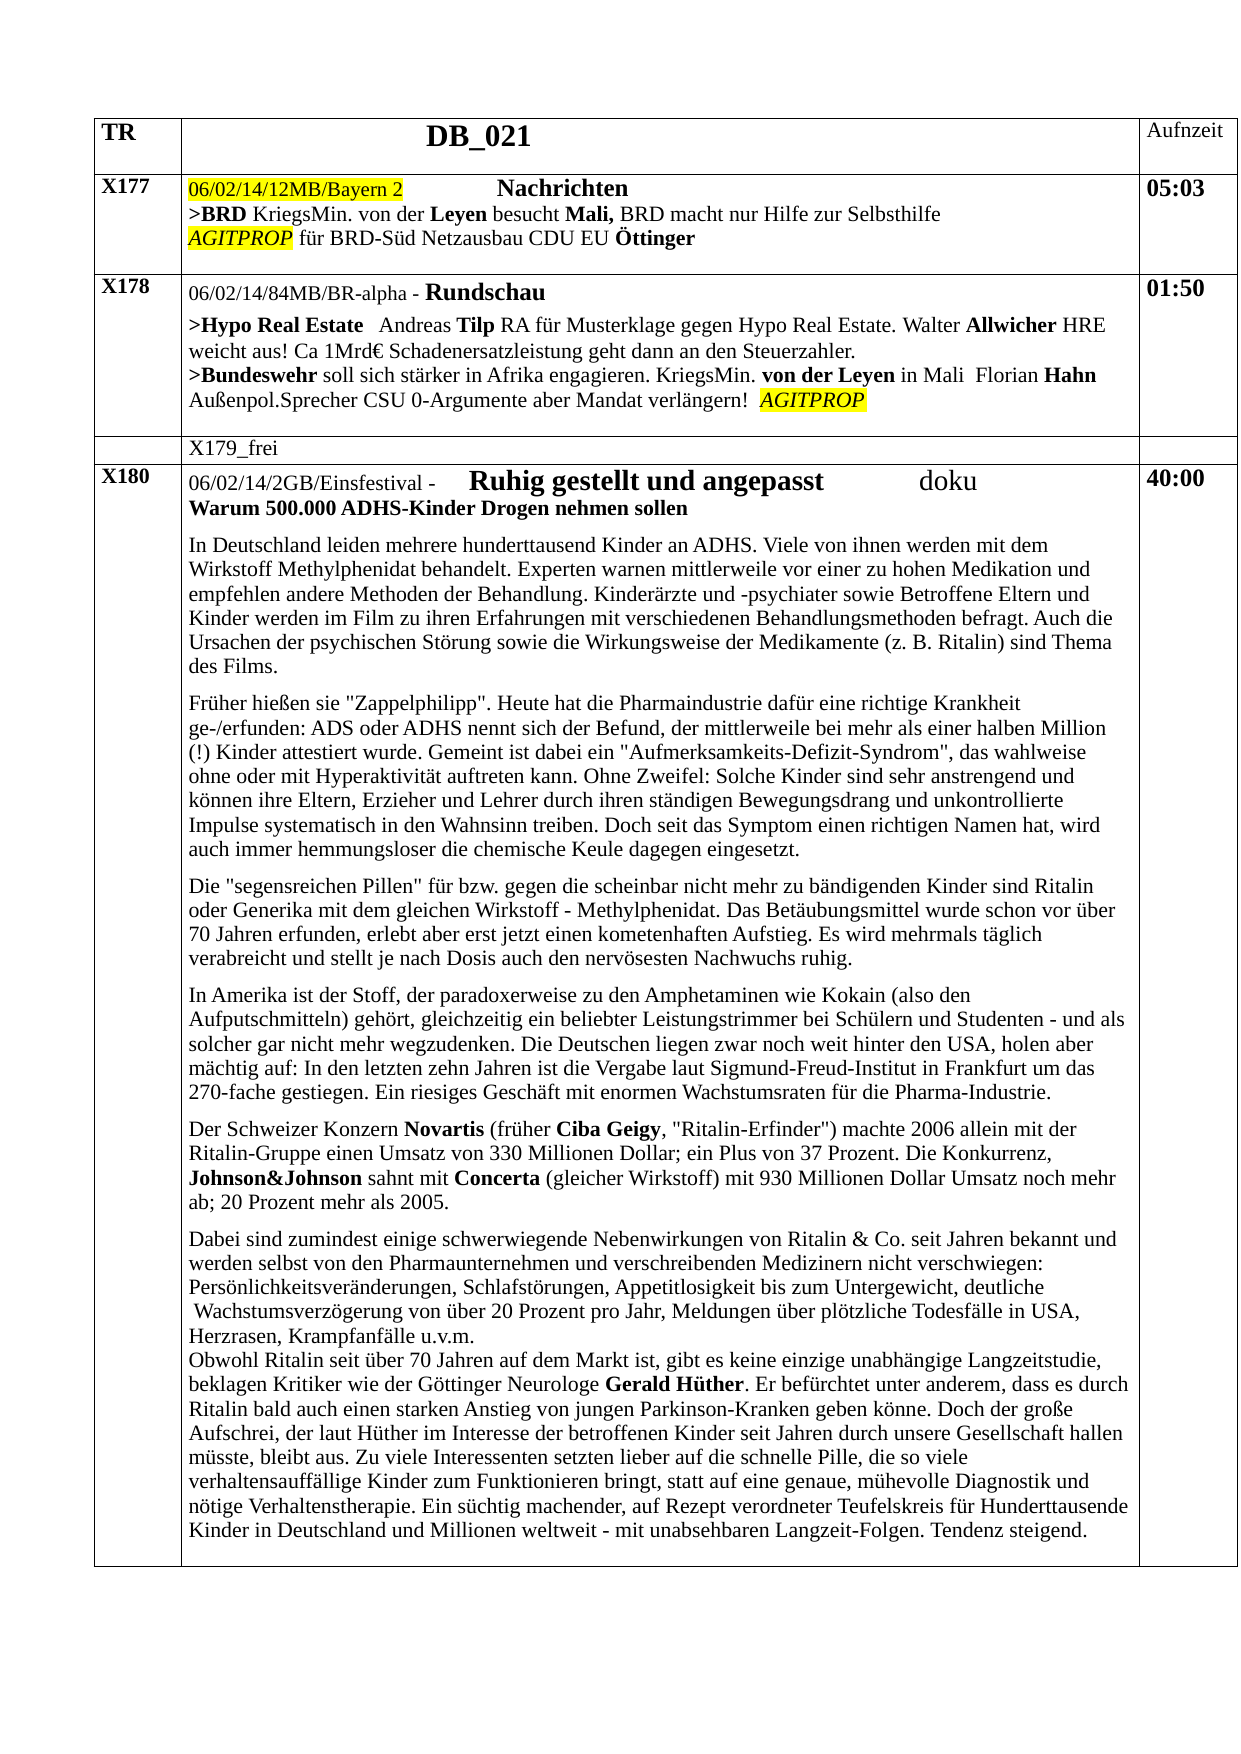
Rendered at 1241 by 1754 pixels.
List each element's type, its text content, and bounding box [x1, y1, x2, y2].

table_cell 05:03 [1140, 175, 1237, 274]
table_cell 06/02/14/2GB/Einsfestival - Ruhig gestellt und angepasst doku Warum 500.000 ADHS-Kinder Drogen nehmen sollen In Deutschland leiden mehrere hunderttausend Kinder an ADHS. Viele von ihnen werden mit dem Wirkstoff Methylphenidat behandelt. Experten warnen mittlerweile vor einer zu hohen Medikation und empfehlen andere Methoden der Behandlung. Kinderärzte und -psychiater sowie Betroffene Eltern und Kinder werden im Film zu ihren Erfahrungen mit verschiedenen Behandlungsmethoden befragt. Auch die Ursachen der psychischen Störung sowie die Wirkungsweise der Medikamente (z. B. Ritalin) sind Thema des Films. Früher hießen sie "Zappelphilipp". Heute hat die Pharmaindustrie dafür eine richtige Krankheit ge-/erfunden: ADS oder ADHS nennt sich der Befund, der mittlerweile bei mehr als einer halben Million (!) Kinder attestiert wurde. Gemeint ist dabei ein "Aufmerksamkeits-Defizit-Syndrom", das wahlweise ohne oder mit Hyperaktivität auftreten kann. Ohne Zweifel: Solche Kinder sind sehr anstrengend und können ihre Eltern, Erzieher und Lehrer durch ihren ständigen Bewegungsdrang und unkontrollierte Impulse systematisch in den Wahnsinn treiben. Doch seit das Symptom einen richtigen Namen hat, wird auch immer hemmungsloser die chemische Keule dagegen eingesetzt. Die "segensreichen Pillen" für bzw. gegen die scheinbar nicht mehr zu bändigenden Kinder sind Ritalin oder Generika mit dem gleichen Wirkstoff - Methylphenidat. Das Betäubungsmittel wurde schon vor über 70 Jahren erfunden, erlebt aber erst jetzt einen kometenhaften Aufstieg. Es wird mehrmals täglich verabreicht und stellt je nach Dosis auch den nervösesten Nachwuchs ruhig. In Amerika ist der Stoff, der paradoxerweise zu den Amphetaminen wie Kokain (also den Aufputschmitteln) gehört, gleichzeitig ein beliebter Leistungstrimmer bei Schülern und Studenten - und als solcher gar nicht mehr wegzudenken. Die Deutschen liegen zwar noch weit hinter den USA, holen aber mächtig auf: In den letzten zehn Jahren ist die Vergabe laut Sigmund-Freud-Institut in Frankfurt um das 270-fache gestiegen. Ein riesiges Geschäft mit enormen Wachstumsraten für die Pharma-Industrie. Der Schweizer Konzern Novartis (früher Ciba Geigy, "Ritalin-Erfinder") machte 2006 allein mit der Ritalin-Gruppe einen Umsatz von 330 Millionen Dollar; ein Plus von 37 Prozent. Die Konkurrenz, Johnson&Johnson sahnt mit Concerta (gleicher Wirkstoff) mit 930 Millionen Dollar Umsatz noch mehr ab; 20 Prozent mehr als 2005. Dabei sind zumindest einige schwerwiegende Nebenwirkungen von Ritalin & Co. seit Jahren bekannt und werden selbst von den Pharmaunternehmen und verschreibenden Medizinern nicht verschwiegen: Persönlichkeitsveränderungen, Schlafstörungen, Appetitlosigkeit bis zum Untergewicht, deutliche Wachstumsverzögerung von über 20 Prozent pro Jahr, Meldungen über plötzliche Todesfälle in USA, Herzrasen, Krampfanfälle u.v.m. Obwohl Ritalin seit über 70 Jahren auf dem Markt ist, gibt es keine einzige unabhängige Langzeitstudie, beklagen Kritiker wie der Göttinger Neurologe Gerald Hüther. Er befürchtet unter anderem, dass es durch Ritalin bald auch einen starken Anstieg von jungen Parkinson-Kranken geben könne. Doch der große Aufschrei, der laut Hüther im Interesse der betroffenen Kinder seit Jahren durch unsere Gesellschaft hallen müsste, bleibt aus. Zu viele Interessenten setzten lieber auf die schnelle Pille, die so viele verhaltensauffällige Kinder zum Funktionieren bringt, statt auf eine genaue, mühevolle Diagnostik und nötige Verhaltenstherapie. Ein süchtig machender, auf Rezept verordneter Teufelskreis für Hunderttausende Kinder in Deutschland und Millionen weltweit - mit unabsehbaren Langzeit-Folgen. Tendenz steigend. [182, 465, 1139, 1566]
table_cell X178 [95, 275, 181, 436]
table_cell X177 [95, 175, 181, 274]
table_header DB_021 [182, 119, 1139, 174]
table_header TR [95, 119, 181, 174]
table_cell [1140, 437, 1237, 464]
table_cell 40:00 [1140, 465, 1237, 1566]
table_cell 06/02/14/84MB/BR-alpha - Rundschau >Hypo Real Estate Andreas Tilp RA für Musterklage gegen Hypo Real Estate. Walter Allwicher HRE weicht aus! Ca 1Mrd€ Schadenersatzleistung geht dann an den Steuerzahler. >Bundeswehr soll sich stärker in Afrika engagieren. KriegsMin. von der Leyen in Mali Florian Hahn Außenpol.Sprecher CSU 0-Argumente aber Mandat verlängern! AGITPROP [182, 275, 1139, 436]
table_cell X179_frei [182, 437, 1139, 464]
table_cell 01:50 [1140, 275, 1237, 436]
table_header Aufnzeit [1140, 119, 1237, 174]
table_cell 06/02/14/12MB/Bayern 2 Nachrichten >BRD KriegsMin. von der Leyen besucht Mali, BRD macht nur Hilfe zur Selbsthilfe AGITPROP für BRD-Süd Netzausbau CDU EU Öttinger [182, 175, 1139, 274]
table_cell [95, 437, 181, 464]
table_cell X180 [95, 465, 181, 1566]
